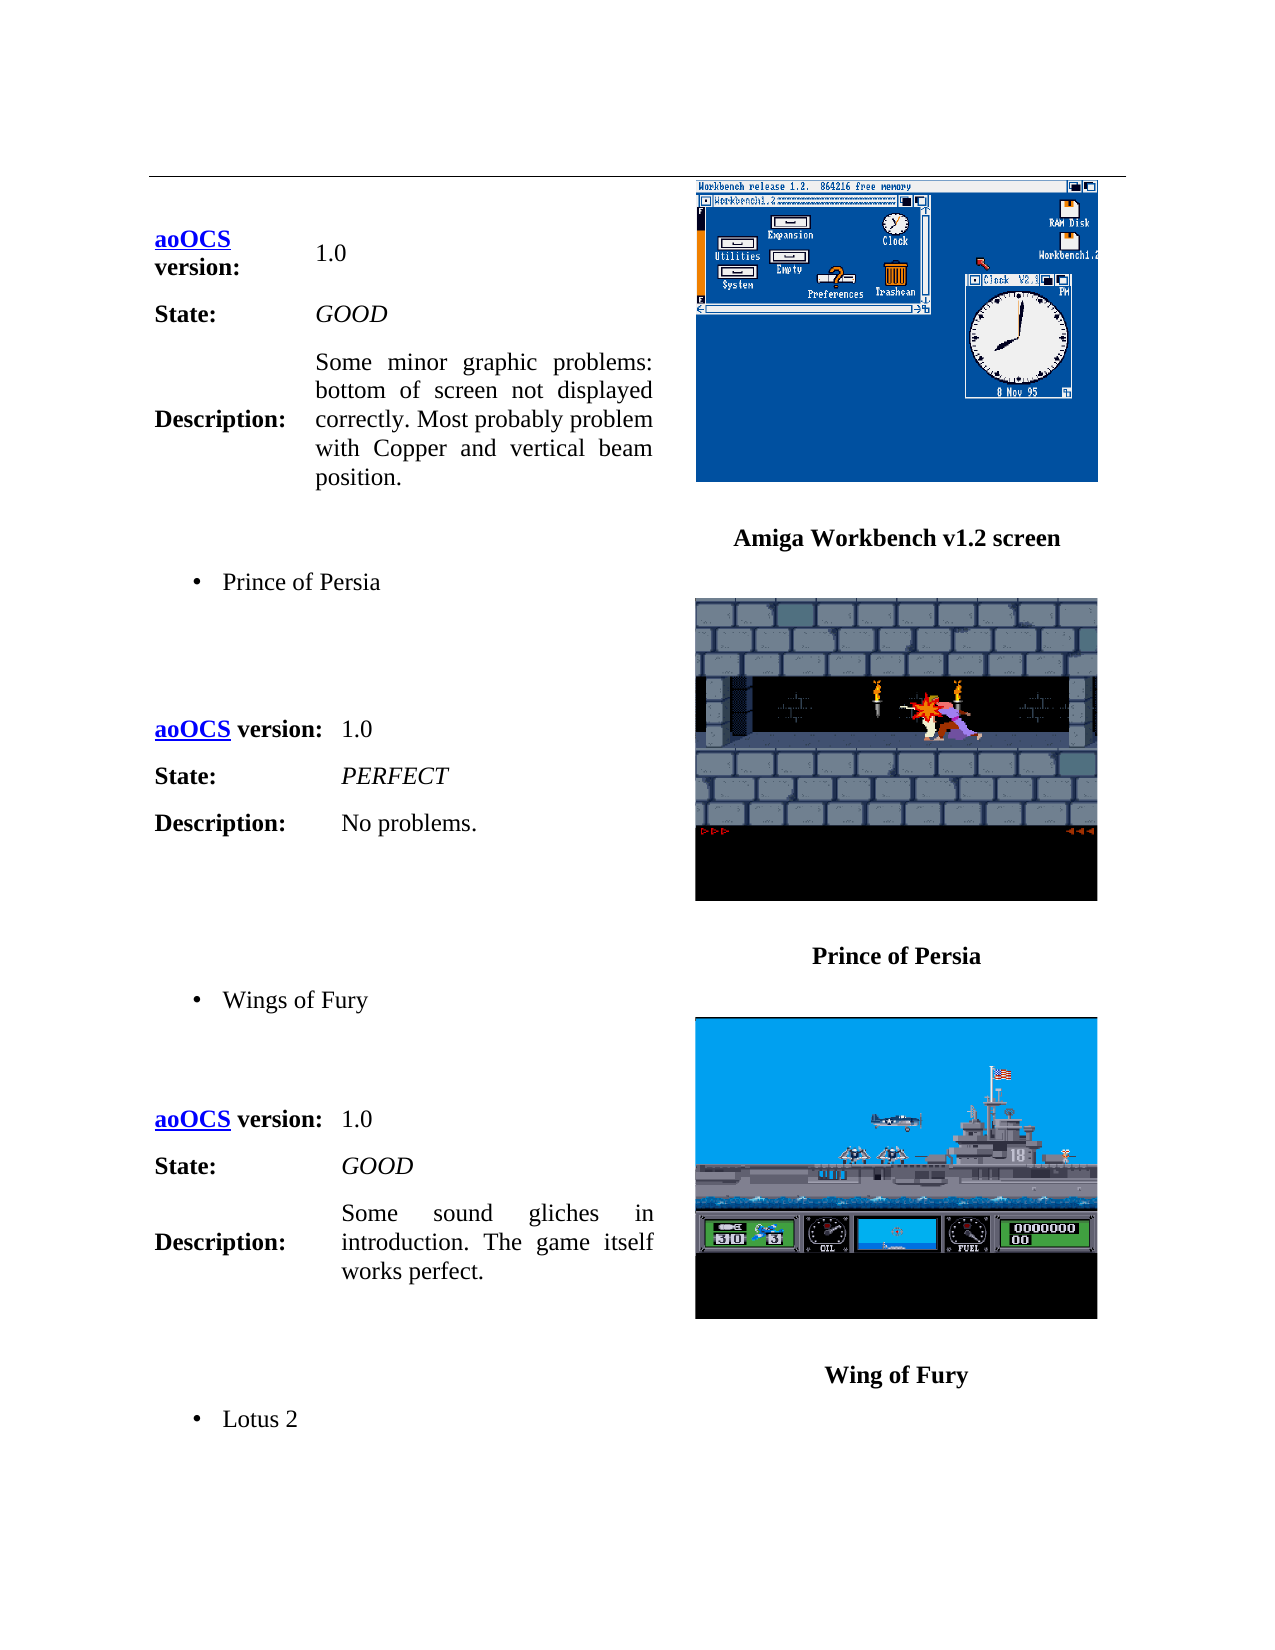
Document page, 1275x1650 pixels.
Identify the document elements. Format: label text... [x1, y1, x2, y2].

table_cell State: [151, 297, 312, 344]
table_cell Description: [151, 806, 338, 853]
table_cell GOOD [312, 297, 656, 344]
table_header aoOCS version: [151, 711, 338, 758]
table_header 1.0 [338, 1101, 657, 1148]
table_header [149, 1014, 666, 1404]
list Wings of Fury [193, 986, 1126, 1014]
list Lotus 2 [193, 1404, 1126, 1433]
table_header Prince of Persia [666, 596, 1126, 986]
table_cell State: [151, 759, 338, 806]
table_cell GOOD [338, 1148, 657, 1195]
table_header 1.0 [312, 221, 656, 297]
picture [695, 1067, 1098, 1319]
table_cell State: [151, 1148, 338, 1195]
table_header aoOCS version: [151, 1101, 338, 1148]
picture [695, 598, 1098, 901]
picture [872, 1115, 918, 1131]
table_cell Description: [151, 344, 312, 506]
table_cell Description: [151, 1195, 338, 1300]
table_header aoOCS version: [151, 221, 312, 297]
picture [696, 180, 1098, 482]
table_cell PERFECT [338, 759, 657, 806]
table_cell No problems. [338, 806, 657, 853]
table_header Wing of Fury [666, 1014, 1126, 1404]
list Prince of Persia [193, 567, 1126, 596]
table_header 1.0 [338, 711, 657, 758]
table_cell Some minor graphic problems: bottom of screen not displayed correctly. Most probably problem with Copper and vertical beam position. [312, 344, 656, 506]
table_header Amiga Workbench v1.2 screen [668, 177, 1126, 567]
table_cell Some sound gliches in introduction. The game itself works perfect. [338, 1195, 657, 1300]
picture [888, 1148, 897, 1162]
picture [995, 1070, 1010, 1079]
table_header [149, 596, 666, 986]
table_header [149, 177, 667, 567]
